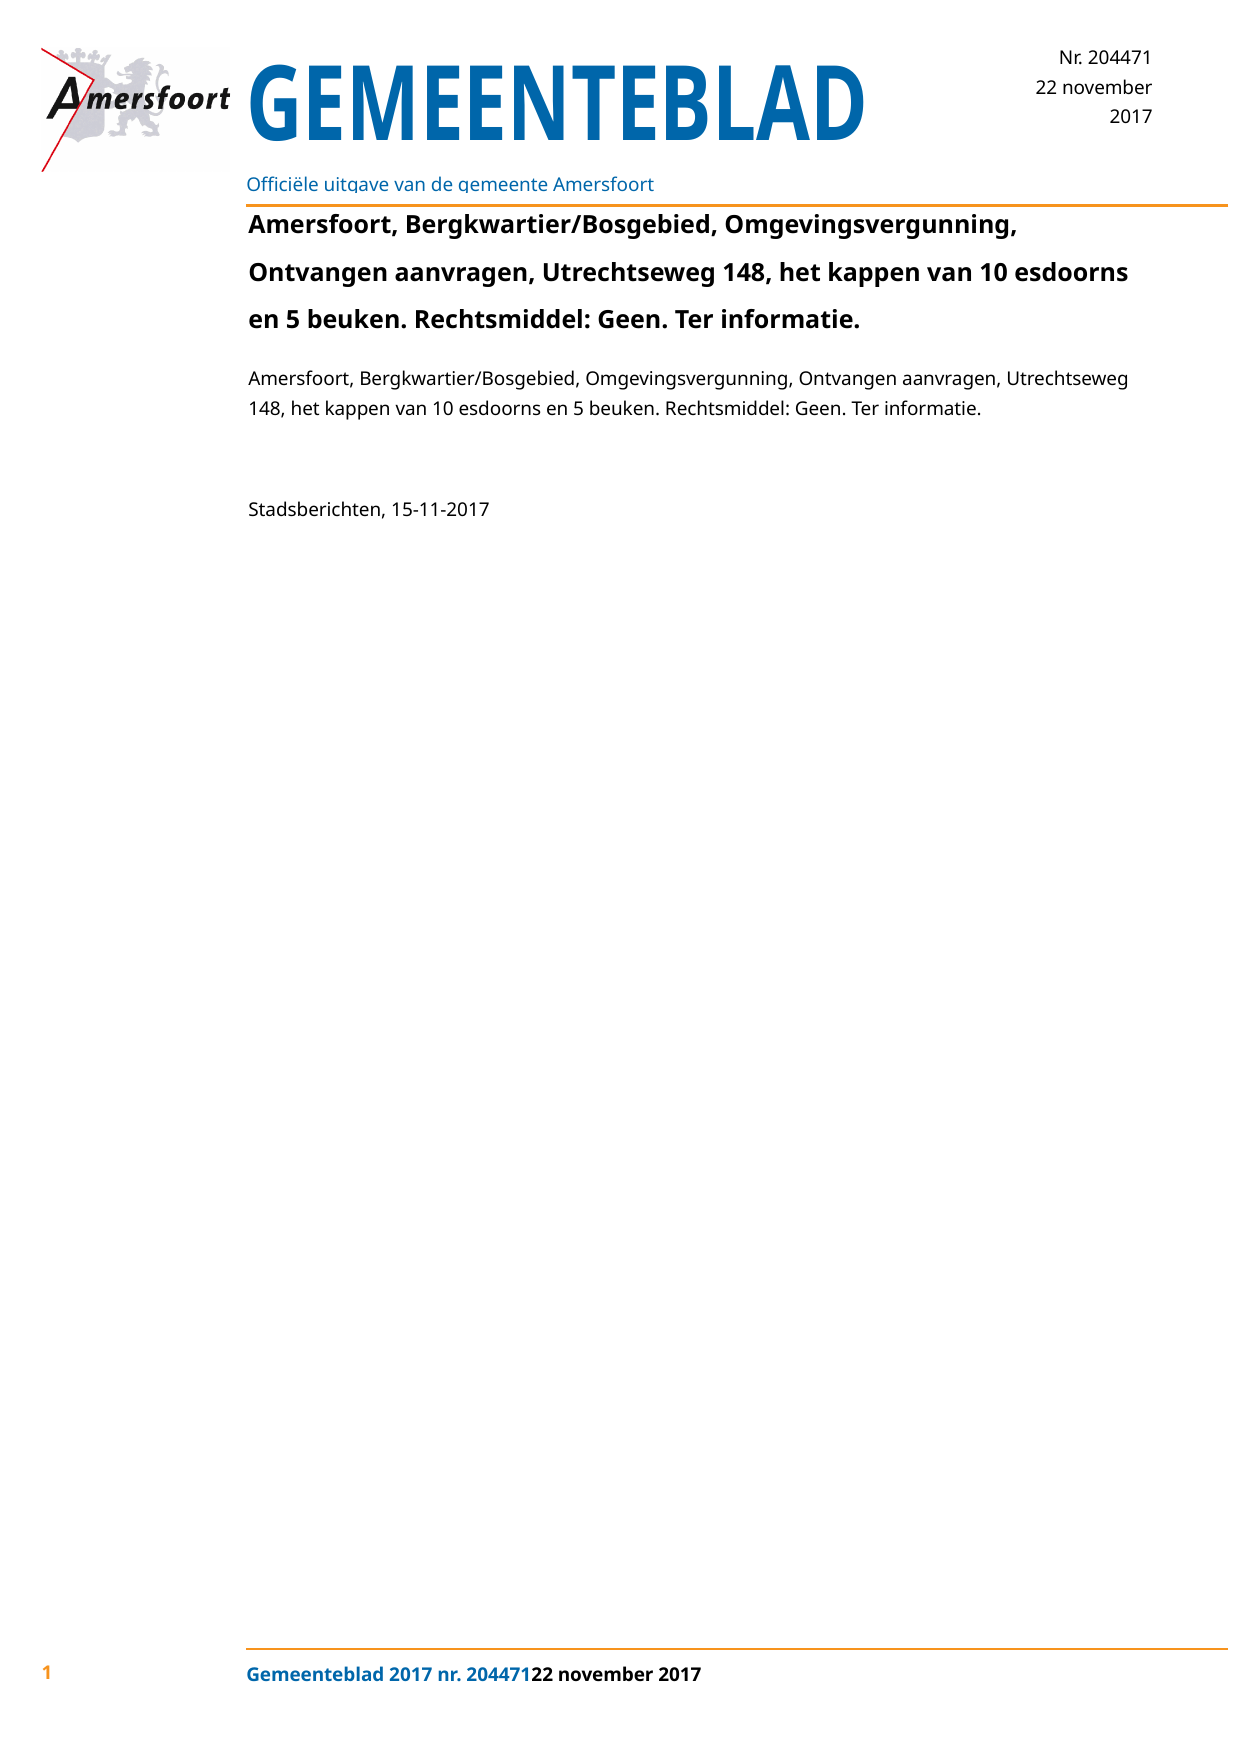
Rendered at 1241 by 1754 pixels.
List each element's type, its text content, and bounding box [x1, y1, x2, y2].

text Stadsberichten, 15-11-2017 [248, 496, 1152, 522]
picture [41, 47, 231, 172]
text Amersfoort, Bergkwartier/Bosgebied, Omgevingsvergunning, Ontvangen aanvragen, Utrechtseweg 148, het kappen van 10 esdoorns en 5 beuken. Rechtsmiddel: Geen. Ter informatie. [248, 207, 1152, 336]
text Amersfoort, Bergkwartier/Bosgebied, Omgevingsvergunning, Ontvangen aanvragen, Utrechtseweg 148, het kappen van 10 esdoorns en 5 beuken. Rechtsmiddel: Geen. Ter informatie. [248, 366, 1152, 421]
